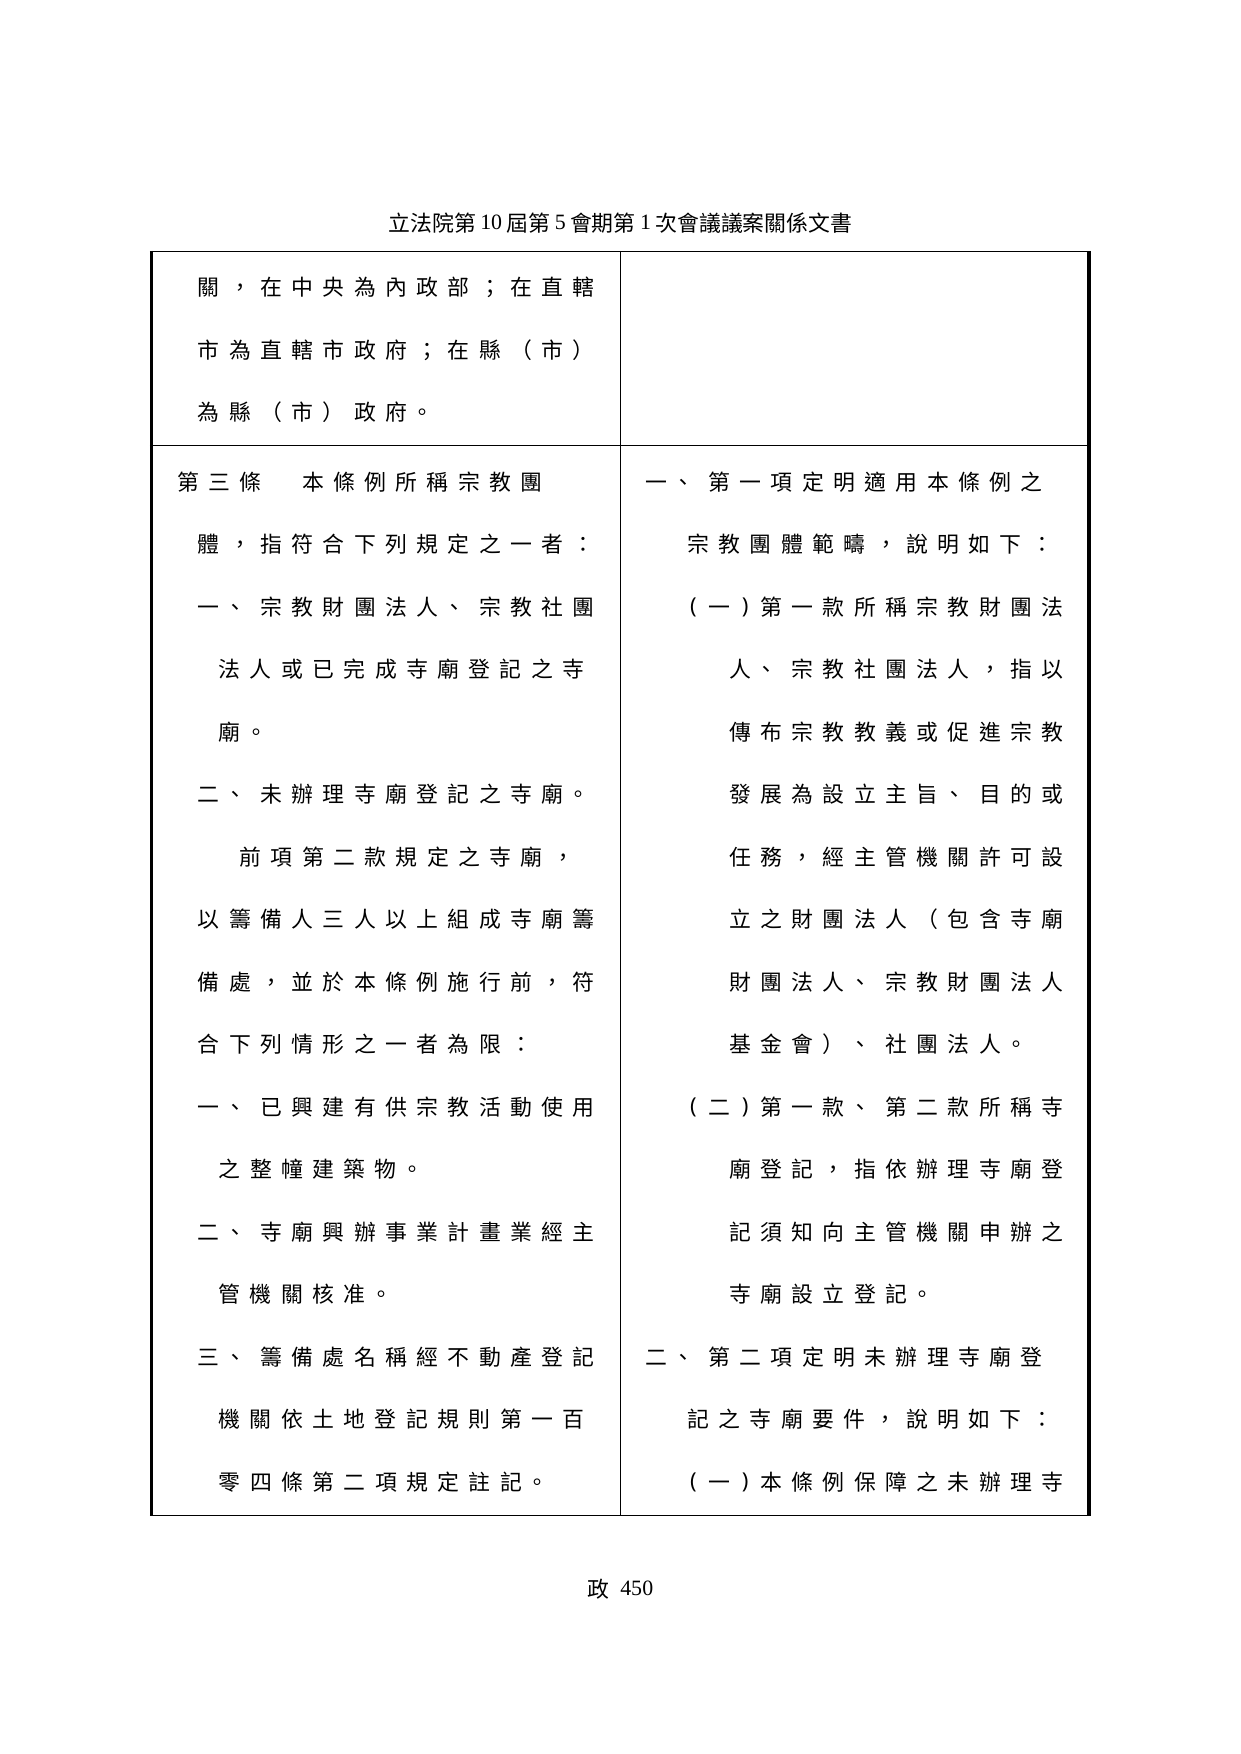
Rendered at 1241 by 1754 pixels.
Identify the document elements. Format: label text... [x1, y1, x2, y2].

table_cell 關，在中央為內政部；在直轄市為直轄市政府；在縣（市）為縣（市）政府。 [153, 252, 620, 445]
table_cell [621, 252, 1087, 445]
table_cell 一、第一項定明適用本條例之宗教團體範疇，說明如下： (一)第一款所稱宗教財團法人、宗教社團法人，指以傳布宗教教義或促進宗教發展為設立主旨、目的或任務，經主管機關許可設立之財團法人（包含寺廟財團法人、宗教財團法人基金會）、社團法人。 (二)第一款、第二款所稱寺廟登記，指依辦理寺廟登記須知向主管機關申辦之寺廟設立登記。 二、第二項定明未辦理寺廟登記之寺廟要件，說明如下： (一)本條例保障之未辦理寺 [621, 446, 1087, 1514]
table_cell 第三條 本條例所稱宗教團體，指符合下列規定之一者： 一、宗教財團法人、宗教社團法人或已完成寺廟登記之寺廟。 二、未辦理寺廟登記之寺廟。 前項第二款規定之寺廟，以籌備人三人以上組成寺廟籌備處，並於本條例施行前，符合下列情形之一者為限： 一、已興建有供宗教活動使用之整幢建築物。 二、寺廟興辦事業計畫業經主管機關核准。 三、籌備處名稱經不動產登記機關依土地登記規則第一百零四條第二項規定註記。 [153, 446, 620, 1514]
